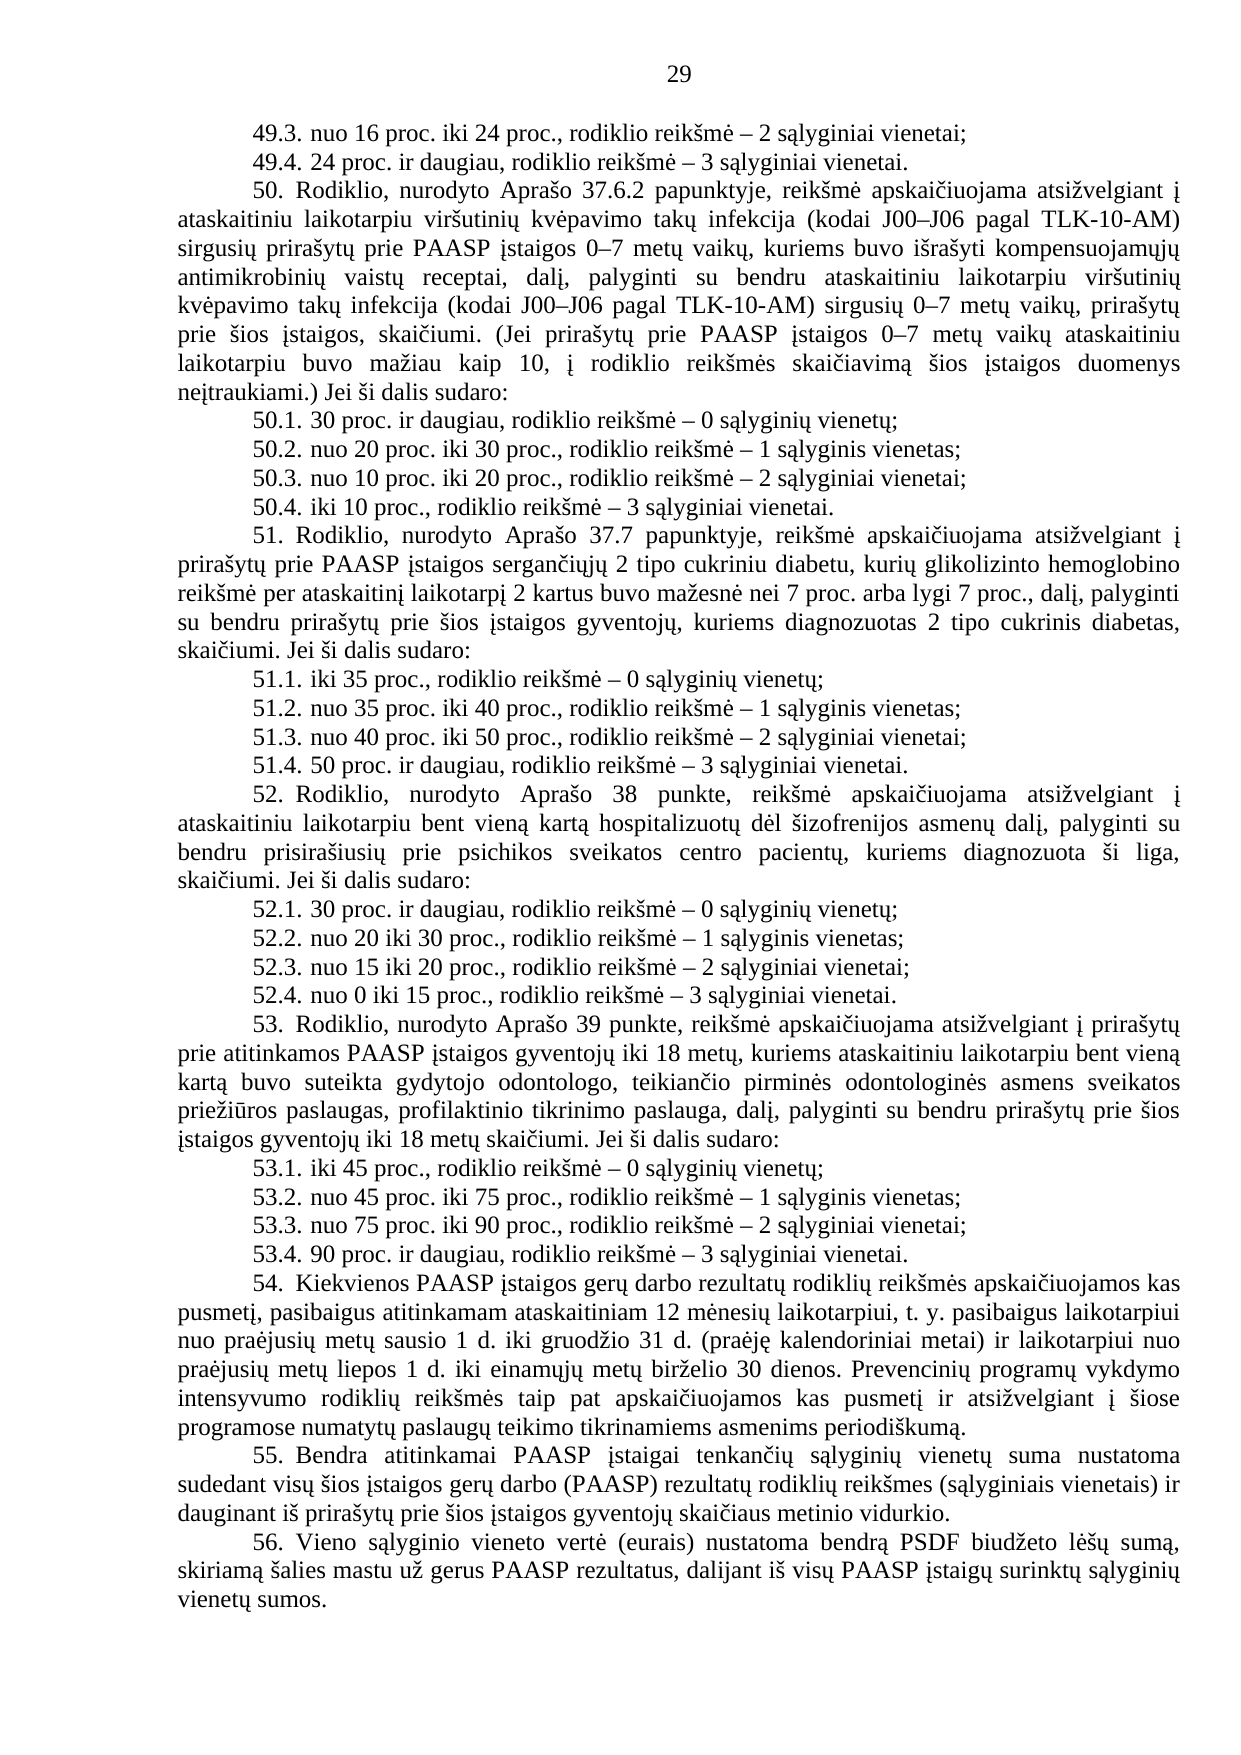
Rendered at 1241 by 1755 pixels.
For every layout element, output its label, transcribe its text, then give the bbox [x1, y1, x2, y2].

text 49.4. 24 proc. ir daugiau, rodiklio reikšmė – 3 sąlyginiai vienetai. [177, 147, 1181, 176]
text 50.3. nuo 10 proc. iki 20 proc., rodiklio reikšmė – 2 sąlyginiai vienetai; [177, 463, 1181, 492]
text 50.2. nuo 20 proc. iki 30 proc., rodiklio reikšmė – 1 sąlyginis vienetas; [177, 434, 1181, 463]
text 53.2. nuo 45 proc. iki 75 proc., rodiklio reikšmė – 1 sąlyginis vienetas; [177, 1182, 1181, 1211]
text 51.3. nuo 40 proc. iki 50 proc., rodiklio reikšmė – 2 sąlyginiai vienetai; [177, 722, 1181, 751]
text 55. Bendra atitinkamai PAASP įstaigai tenkančių sąlyginių vienetų suma nustatoma sudedant visų šios įstaigos gerų darbo (PAASP) rezultatų rodiklių reikšmes (sąlyginiais vienetais) ir dauginant iš prirašytų prie šios įstaigos gyventojų skaičiaus metinio vidurkio. [177, 1441, 1181, 1527]
text 52.3. nuo 15 iki 20 proc., rodiklio reikšmė – 2 sąlyginiai vienetai; [177, 952, 1181, 981]
text 52.4. nuo 0 iki 15 proc., rodiklio reikšmė – 3 sąlyginiai vienetai. [177, 981, 1181, 1009]
text 51.4. 50 proc. ir daugiau, rodiklio reikšmė – 3 sąlyginiai vienetai. [177, 751, 1181, 779]
text 50. Rodiklio, nurodyto Aprašo 37.6.2 papunktyje, reikšmė apskaičiuojama atsižvelgiant į ataskaitiniu laikotarpiu viršutinių kvėpavimo takų infekcija (kodai J00–J06 pagal TLK-10-AM) sirgusių prirašytų prie PAASP įstaigos 0–7 metų vaikų, kuriems buvo išrašyti kompensuojamųjų antimikrobinių vaistų receptai, dalį, palyginti su bendru ataskaitiniu laikotarpiu viršutinių kvėpavimo takų infekcija (kodai J00–J06 pagal TLK-10-AM) sirgusių 0–7 metų vaikų, prirašytų prie šios įstaigos, skaičiumi. (Jei prirašytų prie PAASP įstaigos 0–7 metų vaikų ataskaitiniu laikotarpiu buvo mažiau kaip 10, į rodiklio reikšmės skaičiavimą šios įstaigos duomenys neįtraukiami.) Jei ši dalis sudaro: [177, 176, 1181, 406]
text 51.2. nuo 35 proc. iki 40 proc., rodiklio reikšmė – 1 sąlyginis vienetas; [177, 693, 1181, 722]
text 51.1. iki 35 proc., rodiklio reikšmė – 0 sąlyginių vienetų; [177, 664, 1181, 693]
text 50.1. 30 proc. ir daugiau, rodiklio reikšmė – 0 sąlyginių vienetų; [177, 406, 1181, 434]
text 51. Rodiklio, nurodyto Aprašo 37.7 papunktyje, reikšmė apskaičiuojama atsižvelgiant į prirašytų prie PAASP įstaigos sergančiųjų 2 tipo cukriniu diabetu, kurių glikolizinto hemoglobino reikšmė per ataskaitinį laikotarpį 2 kartus buvo mažesnė nei 7 proc. arba lygi 7 proc., dalį, palyginti su bendru prirašytų prie šios įstaigos gyventojų, kuriems diagnozuotas 2 tipo cukrinis diabetas, skaičiumi. Jei ši dalis sudaro: [177, 521, 1181, 664]
text 53.4. 90 proc. ir daugiau, rodiklio reikšmė – 3 sąlyginiai vienetai. [177, 1239, 1181, 1268]
text 56. Vieno sąlyginio vieneto vertė (eurais) nustatoma bendrą PSDF biudžeto lėšų sumą, skiriamą šalies mastu už gerus PAASP rezultatus, dalijant iš visų PAASP įstaigų surinktų sąlyginių vienetų sumos. [177, 1527, 1181, 1613]
text 53.1. iki 45 proc., rodiklio reikšmė – 0 sąlyginių vienetų; [177, 1153, 1181, 1182]
text 52.1. 30 proc. ir daugiau, rodiklio reikšmė – 0 sąlyginių vienetų; [177, 894, 1181, 923]
text 53. Rodiklio, nurodyto Aprašo 39 punkte, reikšmė apskaičiuojama atsižvelgiant į prirašytų prie atitinkamos PAASP įstaigos gyventojų iki 18 metų, kuriems ataskaitiniu laikotarpiu bent vieną kartą buvo suteikta gydytojo odontologo, teikiančio pirminės odontologinės asmens sveikatos priežiūros paslaugas, profilaktinio tikrinimo paslauga, dalį, palyginti su bendru prirašytų prie šios įstaigos gyventojų iki 18 metų skaičiumi. Jei ši dalis sudaro: [177, 1009, 1181, 1153]
text 52. Rodiklio, nurodyto Aprašo 38 punkte, reikšmė apskaičiuojama atsižvelgiant į ataskaitiniu laikotarpiu bent vieną kartą hospitalizuotų dėl šizofrenijos asmenų dalį, palyginti su bendru prisirašiusių prie psichikos sveikatos centro pacientų, kuriems diagnozuota ši liga, skaičiumi. Jei ši dalis sudaro: [177, 779, 1181, 894]
text 53.3. nuo 75 proc. iki 90 proc., rodiklio reikšmė – 2 sąlyginiai vienetai; [177, 1211, 1181, 1239]
text 49.3. nuo 16 proc. iki 24 proc., rodiklio reikšmė – 2 sąlyginiai vienetai; [177, 118, 1181, 147]
text 54. Kiekvienos PAASP įstaigos gerų darbo rezultatų rodiklių reikšmės apskaičiuojamos kas pusmetį, pasibaigus atitinkamam ataskaitiniam 12 mėnesių laikotarpiui, t. y. pasibaigus laikotarpiui nuo praėjusių metų sausio 1 d. iki gruodžio 31 d. (praėję kalendoriniai metai) ir laikotarpiui nuo praėjusių metų liepos 1 d. iki einamųjų metų birželio 30 dienos. Prevencinių programų vykdymo intensyvumo rodiklių reikšmės taip pat apskaičiuojamos kas pusmetį ir atsižvelgiant į šiose programose numatytų paslaugų teikimo tikrinamiems asmenims periodiškumą. [177, 1268, 1181, 1441]
text 50.4. iki 10 proc., rodiklio reikšmė – 3 sąlyginiai vienetai. [177, 492, 1181, 521]
text 52.2. nuo 20 iki 30 proc., rodiklio reikšmė – 1 sąlyginis vienetas; [177, 923, 1181, 952]
